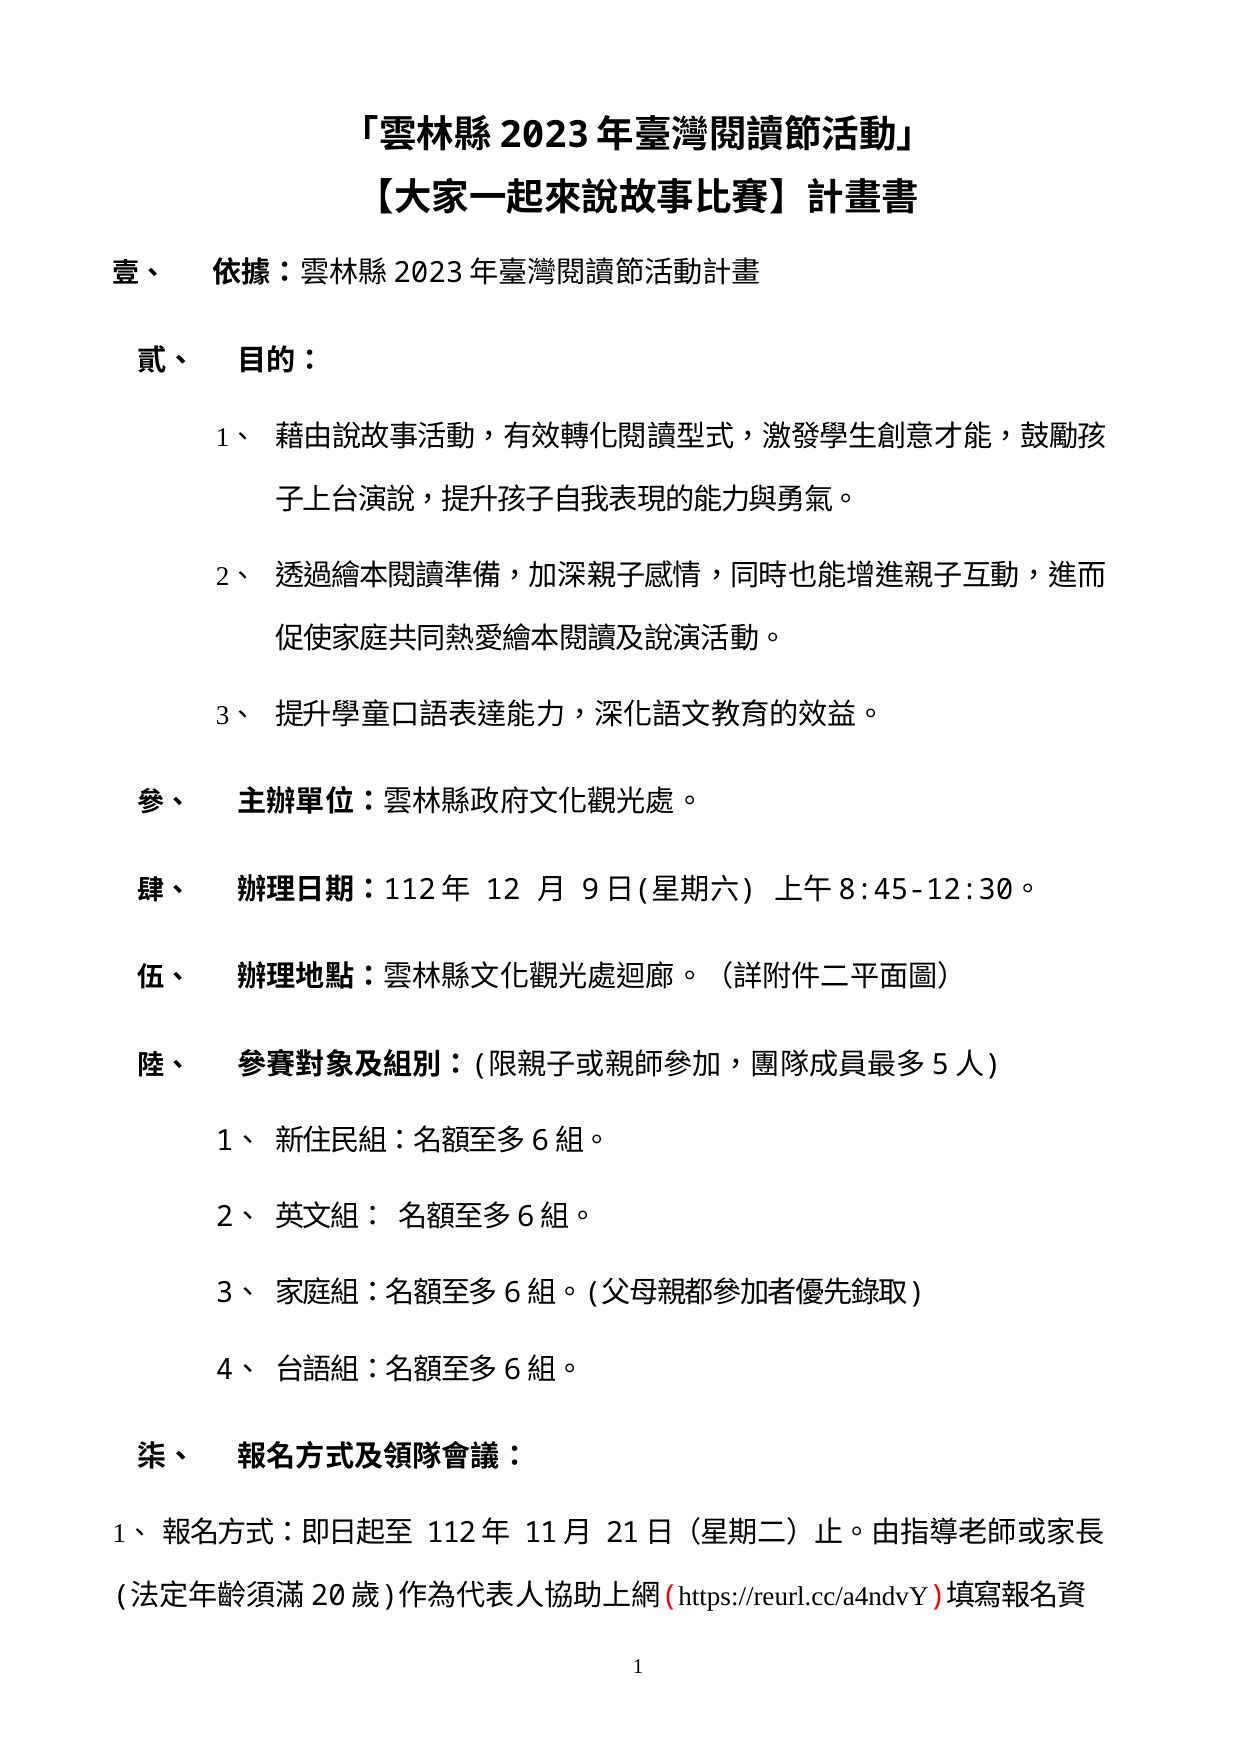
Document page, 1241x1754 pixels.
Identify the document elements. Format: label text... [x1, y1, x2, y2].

list 英文組： 名額至多6組。 [216, 1172, 1107, 1235]
list 主辦單位：雲林縣政府文化觀光處。 [137, 757, 1107, 820]
list 報名方式及領隊會議： [137, 1412, 1107, 1475]
list 參賽對象及組別：(限親子或親師參加，團隊成員最多5人) [137, 1020, 1107, 1082]
text 【大家一起來說故事比賽】計畫書 [112, 152, 1163, 215]
list 家庭組：名額至多6組。(父母親都參加者優先錄取) [216, 1249, 1107, 1311]
text 「雲林縣2023年臺灣閱讀節活動」 [112, 90, 1163, 152]
list 辦理日期：112年 12 月 9日(星期六) 上午8:45-12:30。 [137, 845, 1107, 907]
list 透過繪本閱讀準備，加深親子感情，同時也能增進親子互動，進而促使家庭共同熱愛繪本閱讀及說演活動。 [216, 531, 1107, 656]
list 辦理地點：雲林縣文化觀光處迴廊。（詳附件二平面圖） [137, 932, 1107, 995]
list 新住民組：名額至多6組。 [216, 1096, 1107, 1159]
list 依據：雲林縣2023年臺灣閱讀節活動計畫 [112, 229, 1107, 291]
list 藉由說故事活動，有效轉化閱讀型式，激發學生創意才能，鼓勵孩子上台演說，提升孩子自我表現的能力與勇氣。 [216, 392, 1107, 517]
list 提升學童口語表達能力，深化語文教育的效益。 [216, 670, 1107, 732]
list 台語組：名額至多6組。 [216, 1325, 1107, 1387]
list 目的： [137, 316, 1107, 379]
list 報名方式：即日起至 112年 11月 21日（星期二）止。由指導老師或家長(法定年齡須滿20歲)作為代表人協助上網(https://reurl.cc/a4ndvY)填寫報名資 [112, 1489, 1107, 1614]
